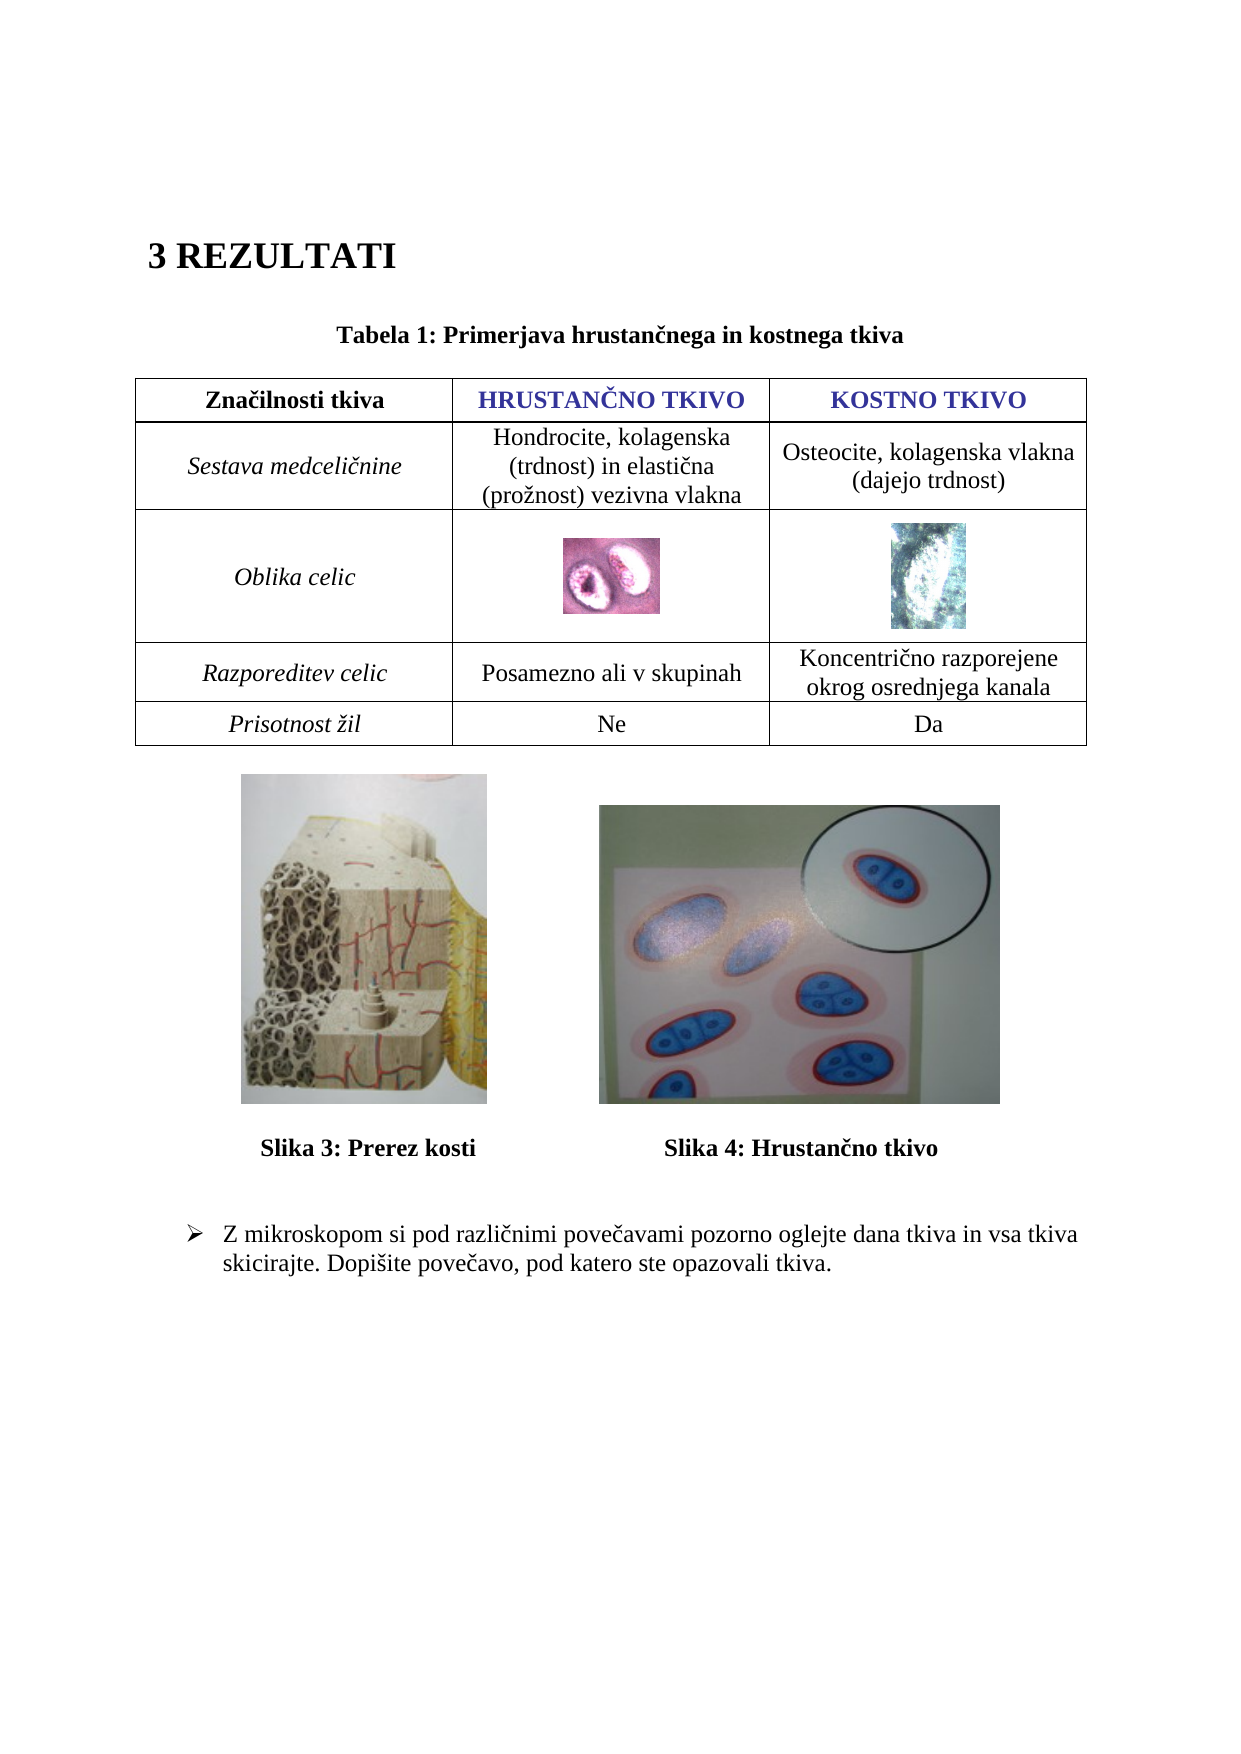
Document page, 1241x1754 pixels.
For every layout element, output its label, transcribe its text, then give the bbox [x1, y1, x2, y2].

text Tabela 1: Primerjava hrustančnega in kostnega tkiva [148, 320, 1093, 349]
table_cell Sestava medceličnine [136, 423, 452, 509]
table_cell Posamezno ali v skupinah [453, 643, 769, 701]
table_header KOSTNO TKIVO [770, 379, 1086, 421]
table_cell Da [770, 702, 1086, 744]
table_cell Osteocite, kolagenska vlakna (dajejo trdnost) [770, 423, 1086, 509]
table_cell Hondrocite, kolagenska (trdnost) in elastična (prožnost) vezivna vlakna [453, 423, 769, 509]
table_cell Oblika celic [136, 510, 452, 642]
table_cell Prisotnost žil [136, 702, 452, 744]
picture [891, 523, 966, 629]
text 3 REZULTATI [148, 234, 1093, 277]
text Slika 3: Prerez kosti Slika 4: Hrustančno tkivo [221, 1133, 1093, 1162]
table_cell [453, 510, 769, 642]
table_cell Ne [453, 702, 769, 744]
table_header HRUSTANČNO TKIVO [453, 379, 769, 421]
table_cell [770, 510, 1086, 642]
list Z mikroskopom si pod različnimi povečavami pozorno oglejte dana tkiva in vsa tkiva skicirajte. Dopišite povečavo, pod katero ste opazovali tkiva. [185, 1219, 1093, 1277]
picture [563, 538, 660, 614]
picture [599, 805, 1000, 1104]
table_header Značilnosti tkiva [136, 379, 452, 421]
table_cell Koncentrično razporejene okrog osrednjega kanala [770, 643, 1086, 701]
table_cell Razporeditev celic [136, 643, 452, 701]
picture [241, 774, 487, 1104]
